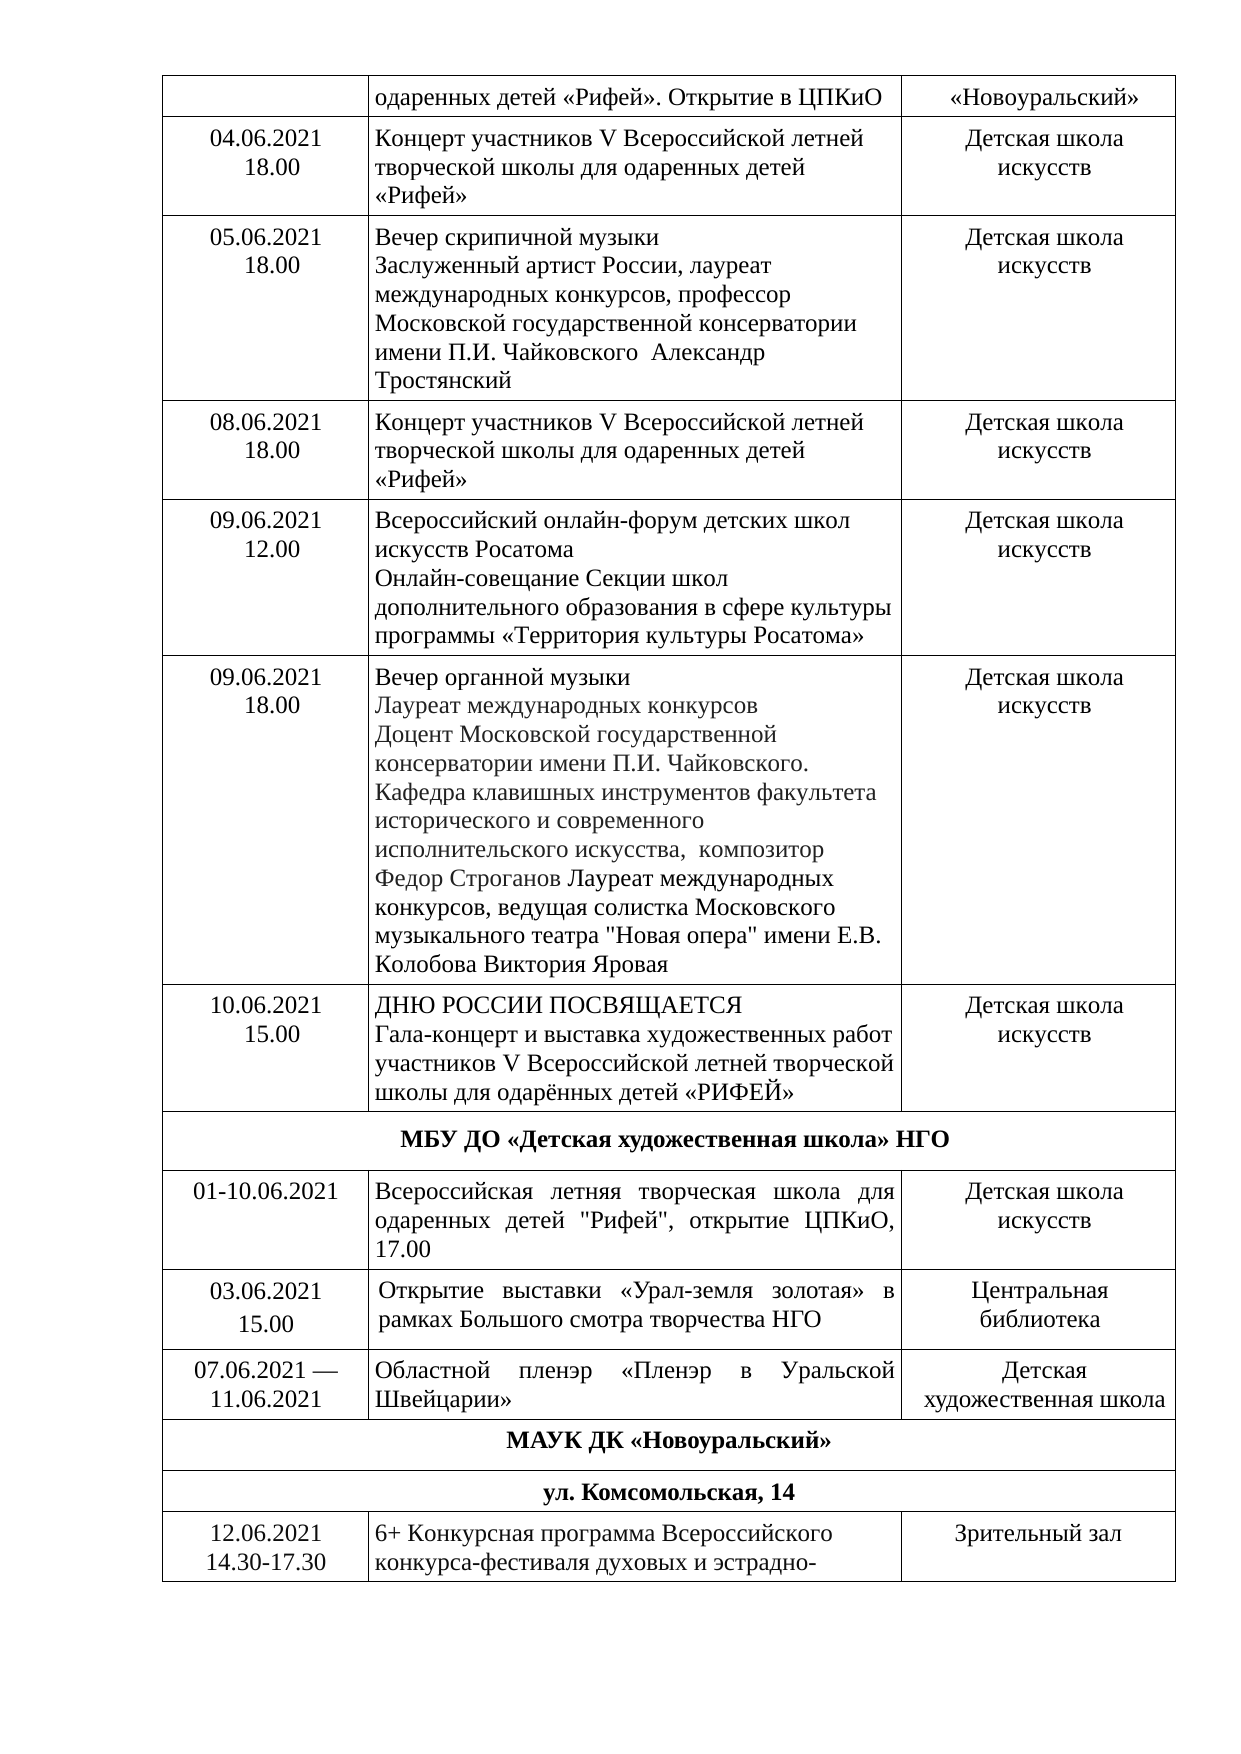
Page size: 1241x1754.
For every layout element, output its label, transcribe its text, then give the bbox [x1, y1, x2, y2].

table_cell Центральная библиотека [902, 1270, 1175, 1349]
table_cell 12.06.2021 14.30-17.30 [163, 1512, 368, 1581]
table_cell Детская школа искусств [902, 401, 1175, 499]
table_cell Открытие выставки «Урал-земля золотая» в рамках Большого смотра творчества НГО [369, 1270, 901, 1349]
table_cell «Новоуральский» [902, 76, 1175, 116]
table_cell Детская школа искусств [902, 656, 1175, 984]
table_cell Детская школа искусств [902, 985, 1175, 1111]
table_cell 05.06.2021 18.00 [163, 216, 368, 400]
table_cell МБУ ДО «Детская художественная школа» НГО [163, 1112, 1175, 1170]
table_cell Детская школа искусств [902, 216, 1175, 400]
table_cell 09.06.2021 18.00 [163, 656, 368, 984]
table_cell Вечер органной музыки Лауреат международных конкурсов Доцент Московской государственной консерватории имени П.И. Чайковского. Кафедра клавишных инструментов факультета исторического и современного исполнительского искусства, композитор Федор Строганов Лауреат международных конкурсов, ведущая солистка Московского музыкального театра "Новая опера" имени Е.В. Колобова Виктория Яровая [369, 656, 901, 984]
table_cell Детская художественная школа [902, 1350, 1175, 1419]
table_cell 01-10.06.2021 [163, 1171, 368, 1268]
table_cell Зрительный зал [902, 1512, 1175, 1581]
table_cell Детская школа искусств [902, 500, 1175, 655]
table_cell 6+ Конкурсная программа Всероссийского конкурса-фестиваля духовых и эстрадно- [369, 1512, 901, 1581]
table_cell 04.06.2021 18.00 [163, 117, 368, 215]
table_cell Концерт участников V Всероссийской летней творческой школы для одаренных детей «Рифей» [369, 117, 901, 215]
table_cell одаренных детей «Рифей». Открытие в ЦПКиО [369, 76, 901, 116]
table_cell [163, 76, 368, 116]
table_cell Детская школа искусств [902, 117, 1175, 215]
table_cell 07.06.2021 — 11.06.2021 [163, 1350, 368, 1419]
table_cell 10.06.2021 15.00 [163, 985, 368, 1111]
table_cell Дню России посвящается Гала-концерт и выставка художественных работ участников V Всероссийской летней творческой школы для одарённых детей «РИФЕЙ» [369, 985, 901, 1111]
table_cell 08.06.2021 18.00 [163, 401, 368, 499]
table_cell Областной пленэр «Пленэр в Уральской Швейцарии» [369, 1350, 901, 1419]
table_cell 09.06.2021 12.00 [163, 500, 368, 655]
table_cell Вечер скрипичной музыки Заслуженный артист России, лауреат международных конкурсов, профессор Московской государственной консерватории имени П.И. Чайковского Александр Тростянский [369, 216, 901, 400]
table_cell ул. Комсомольская, 14 [163, 1471, 1175, 1511]
table_cell Концерт участников V Всероссийской летней творческой школы для одаренных детей «Рифей» [369, 401, 901, 499]
table_cell МАУК ДК «Новоуральский» [163, 1420, 1175, 1470]
table_cell 03.06.2021 15.00 [163, 1270, 368, 1349]
table_cell Всероссийская летняя творческая школа для одаренных детей "Рифей", открытие ЦПКиО, 17.00 [369, 1171, 901, 1268]
table_cell Всероссийский онлайн-форум детских школ искусств Росатома Онлайн-совещание Секции школ дополнительного образования в сфере культуры программы «Территория культуры Росатома» [369, 500, 901, 655]
table_cell Детская школа искусств [902, 1171, 1175, 1268]
